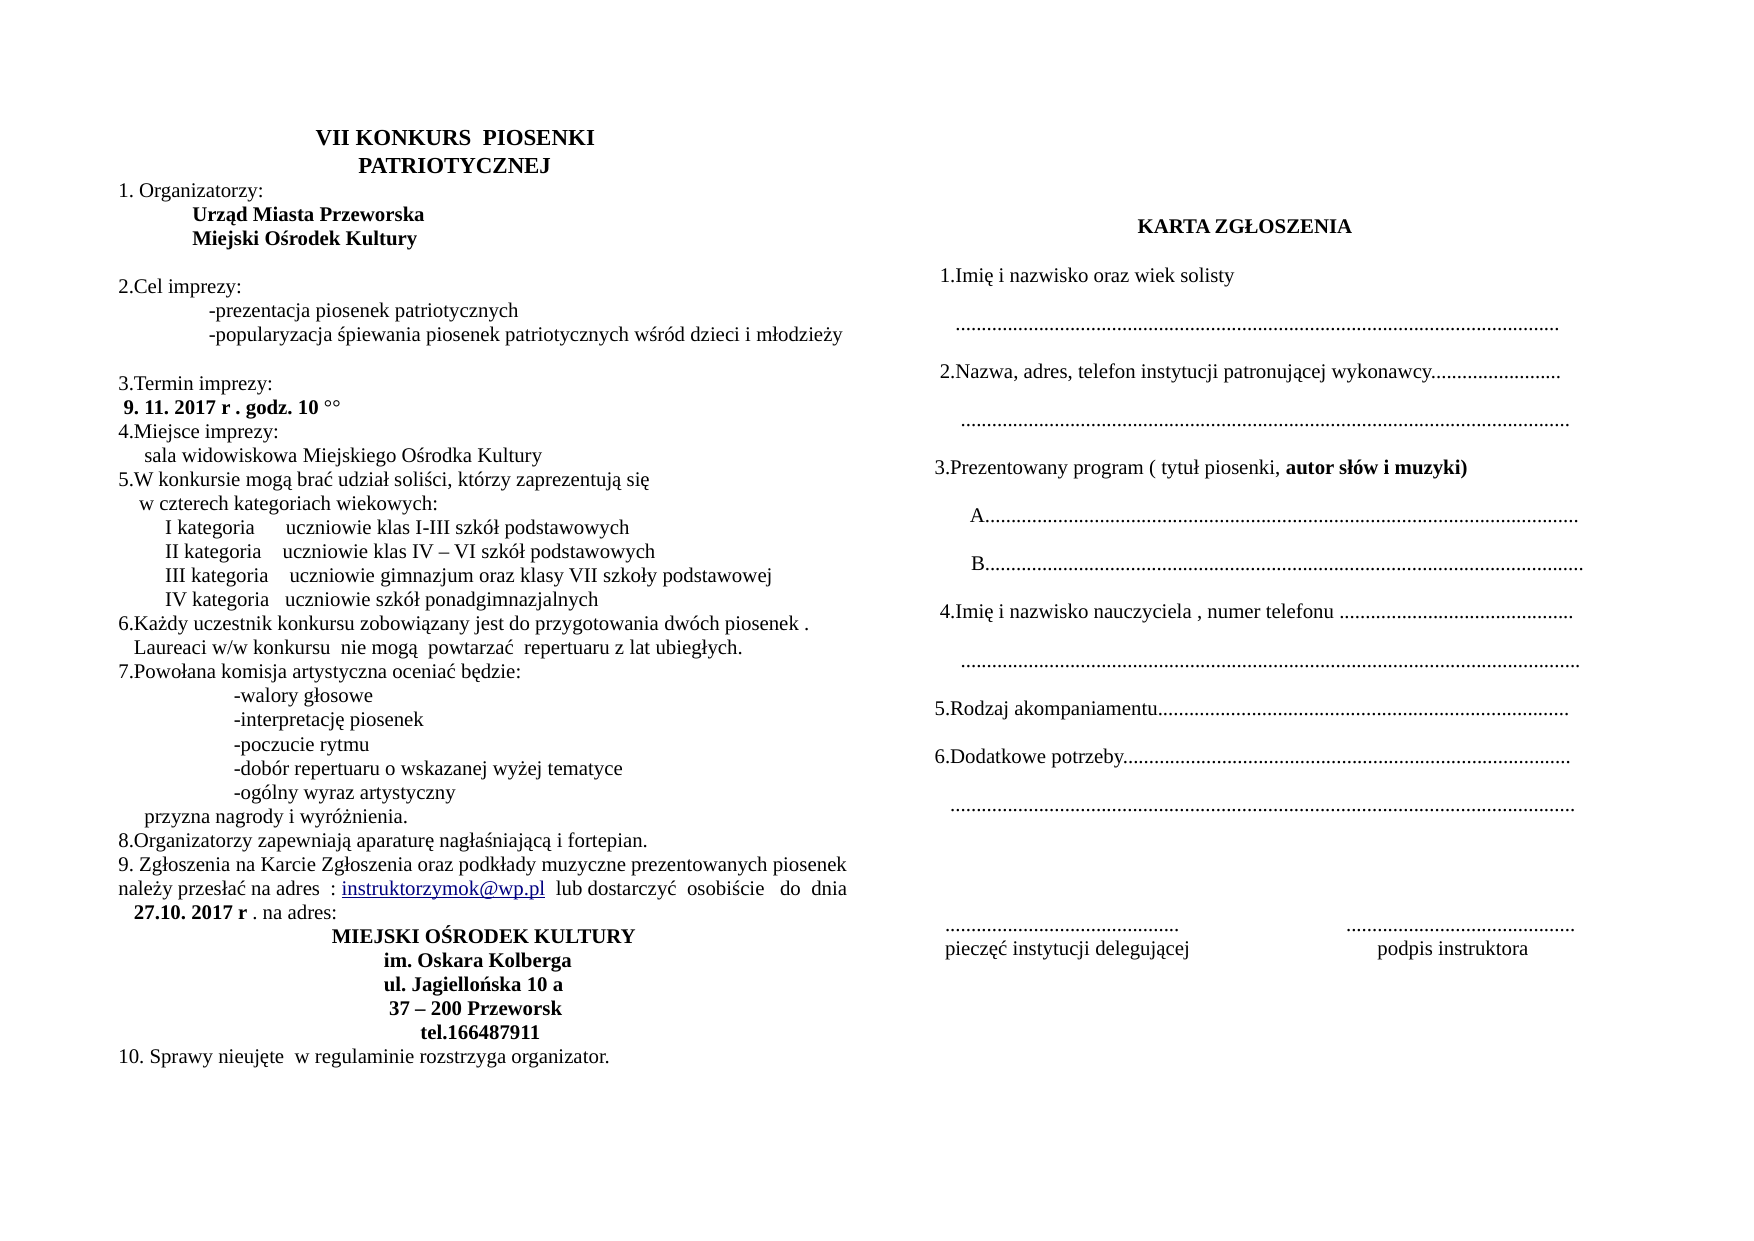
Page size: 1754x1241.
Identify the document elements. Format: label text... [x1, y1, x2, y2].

list -dobór repertuaru o wskazanej wyżej tematyce [204, 756, 877, 779]
text 5.W konkursie mogą brać udział soliści, którzy zaprezentują się [118, 467, 877, 491]
text IV kategoria uczniowie szkół ponadgimnazjalnych [118, 587, 877, 611]
text 9. 11. 2017 r . godz. 10 °° [118, 394, 877, 419]
text Laureaci w/w konkursu nie mogą powtarzać repertuaru z lat ubiegłych. [118, 635, 877, 659]
text 6.Każdy uczestnik konkursu zobowiązany jest do przygotowania dwóch piosenek . [118, 611, 877, 635]
text 2.Cel imprezy: [118, 274, 877, 298]
text 1. Organizatorzy: Urząd Miasta Przeworska Miejski Ośrodek Kultury [118, 178, 877, 250]
list -prezentacja piosenek patriotycznych [179, 298, 877, 322]
text 27.10. 2017 r . na adres: [118, 900, 877, 924]
text 9. Zgłoszenia na Karcie Zgłoszenia oraz podkłady muzyczne prezentowanych piosenek należy przesłać na adres : instruktorzymok@wp.pl lub dostarczyć osobiście do dnia [118, 852, 877, 900]
text 1.Imię i nazwisko oraz wiek solisty [877, 262, 1636, 287]
text ....................................................................................................................... [877, 647, 1636, 672]
text VII KONKURS PIOSENKI [118, 118, 877, 152]
text ..................................................................................................................... [877, 407, 1636, 431]
text PATRIOTYCZNEJ [118, 152, 877, 178]
text przyzna nagrody i wyróżnienia. [118, 804, 877, 828]
text tel.166487911 [118, 1020, 877, 1044]
text MIEJSKI OŚRODEK KULTURY [118, 924, 877, 948]
list -poczucie rytmu [204, 731, 877, 756]
text II kategoria uczniowie klas IV – VI szkół podstawowych [118, 539, 877, 563]
text ul. Jagiellońska 10 a [118, 972, 877, 996]
text A.................................................................................................................. [877, 503, 1636, 527]
text im. Oskara Kolberga [118, 948, 877, 972]
text 2.Nazwa, adres, telefon instytucji patronującej wykonawcy......................... [877, 359, 1636, 383]
text KARTA ZGŁOSZENIA [877, 214, 1636, 238]
list -interpretację piosenek [204, 707, 877, 731]
text I kategoria uczniowie klas I-III szkół podstawowych [118, 515, 877, 539]
text 4.Imię i nazwisko nauczyciela , numer telefonu ............................................. [877, 599, 1636, 623]
text sala widowiskowa Miejskiego Ośrodka Kultury [118, 443, 877, 467]
text 3.Prezentowany program ( tytuł piosenki, autor słów i muzyki) [877, 455, 1636, 479]
text w czterech kategoriach wiekowych: [118, 491, 877, 515]
list -walory głosowe [204, 683, 877, 707]
text III kategoria uczniowie gimnazjum oraz klasy VII szkoły podstawowej [118, 563, 877, 587]
list -popularyzacja śpiewania piosenek patriotycznych wśród dzieci i młodzieży [179, 322, 877, 346]
text pieczęć instytucji delegującej podpis instruktora [877, 936, 1636, 960]
text 10. Sprawy nieujęte w regulaminie rozstrzyga organizator. [118, 1044, 877, 1068]
text 4.Miejsce imprezy: [118, 419, 877, 443]
text 3.Termin imprezy: [118, 371, 877, 394]
text 6.Dodatkowe potrzeby...................................................................................... [877, 744, 1636, 768]
text .................................................................................................................... [877, 311, 1636, 335]
text B................................................................................................................... [877, 551, 1636, 575]
text 8.Organizatorzy zapewniają aparaturę nagłaśniającą i fortepian. [118, 828, 877, 852]
text ............................................. ............................................ [877, 912, 1636, 936]
text 37 – 200 Przeworsk [118, 996, 877, 1020]
text ........................................................................................................................ [877, 792, 1636, 816]
list -ogólny wyraz artystyczny [204, 779, 877, 804]
text 5.Rodzaj akompaniamentu............................................................................... [877, 696, 1636, 720]
text 7.Powołana komisja artystyczna oceniać będzie: [118, 659, 877, 683]
